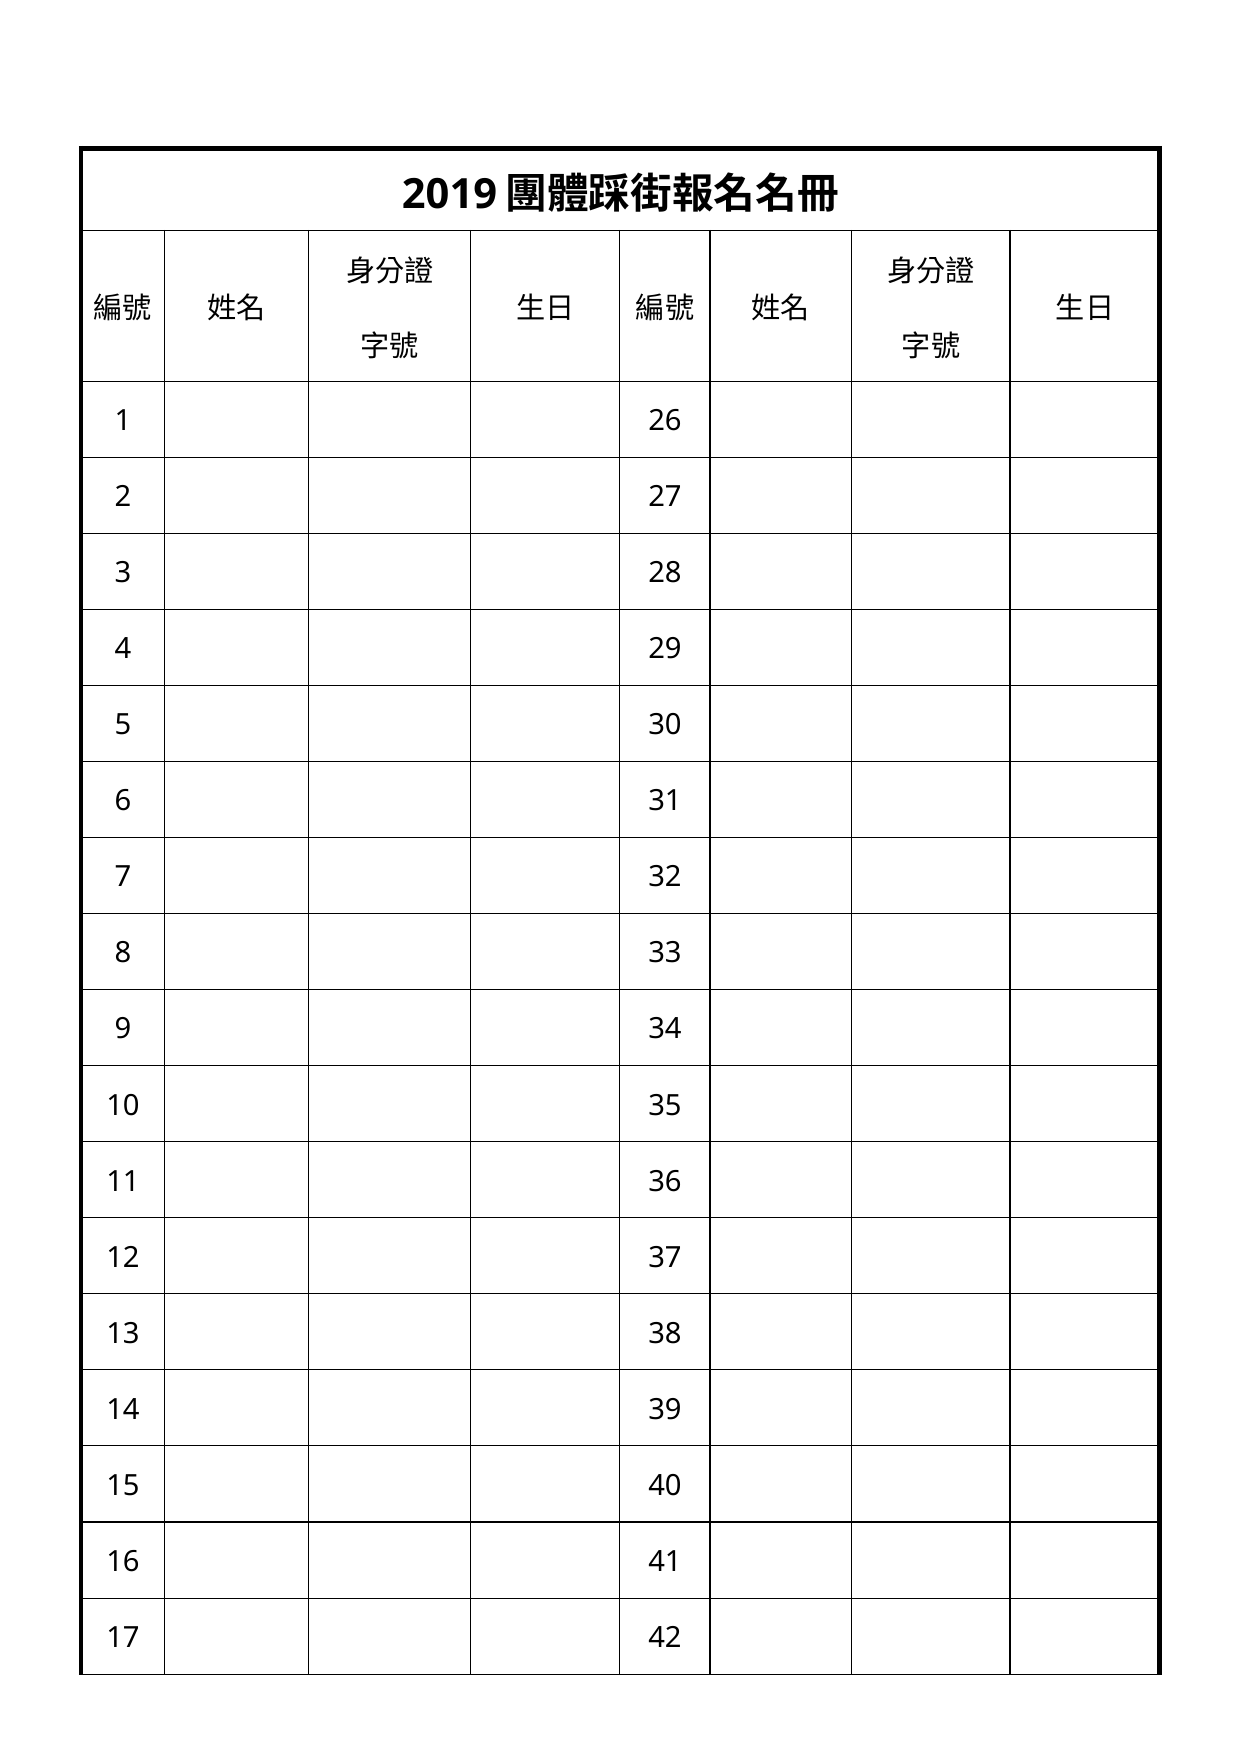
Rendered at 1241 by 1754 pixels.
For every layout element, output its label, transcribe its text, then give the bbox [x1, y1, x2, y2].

table_cell [165, 1066, 308, 1141]
table_cell [309, 1218, 470, 1293]
table_cell [309, 382, 470, 457]
table_cell 37 [620, 1218, 709, 1293]
table_cell 29 [620, 610, 709, 685]
table_cell [852, 1446, 1009, 1521]
table_cell [1011, 610, 1157, 685]
table_cell 40 [620, 1446, 709, 1521]
table_cell [471, 914, 619, 989]
table_cell [1011, 382, 1157, 457]
table_cell [1011, 686, 1157, 761]
table_cell 姓名 [165, 231, 308, 381]
table_cell [1011, 762, 1157, 837]
table_cell [165, 762, 308, 837]
table_cell [165, 914, 308, 989]
table_cell [852, 1294, 1009, 1369]
table_cell [471, 382, 619, 457]
table_cell [165, 1370, 308, 1445]
table_cell [471, 990, 619, 1065]
table_cell 34 [620, 990, 709, 1065]
table_cell [852, 1370, 1009, 1445]
table_cell 身分證 字號 [309, 231, 470, 381]
table_cell [309, 458, 470, 533]
table_cell [309, 686, 470, 761]
table_cell [1011, 1294, 1157, 1369]
table_cell [165, 1294, 308, 1369]
table_cell [852, 762, 1009, 837]
table_cell [471, 1523, 619, 1597]
table_cell 姓名 [711, 231, 851, 381]
table_cell 38 [620, 1294, 709, 1369]
table_cell [471, 1370, 619, 1445]
table_cell [852, 990, 1009, 1065]
table_cell [852, 1218, 1009, 1293]
table_cell [309, 1142, 470, 1217]
table_cell 27 [620, 458, 709, 533]
table_cell [711, 1142, 851, 1217]
table_cell [711, 1523, 851, 1597]
table_cell [852, 1599, 1009, 1673]
table_cell [165, 686, 308, 761]
table_cell 36 [620, 1142, 709, 1217]
table_cell [471, 1066, 619, 1141]
table_cell 39 [620, 1370, 709, 1445]
table_cell 26 [620, 382, 709, 457]
table_cell 30 [620, 686, 709, 761]
table_cell [711, 990, 851, 1065]
table_cell [711, 686, 851, 761]
table_cell 35 [620, 1066, 709, 1141]
table_cell 生日 [471, 231, 619, 381]
table_cell [711, 458, 851, 533]
table_cell [711, 762, 851, 837]
table_cell [165, 1599, 308, 1673]
table_cell 16 [83, 1523, 164, 1597]
table_cell 10 [83, 1066, 164, 1141]
table_cell 6 [83, 762, 164, 837]
table_cell [471, 1294, 619, 1369]
table_cell [711, 838, 851, 913]
table_cell [471, 1599, 619, 1673]
table_cell 11 [83, 1142, 164, 1217]
table_cell [711, 534, 851, 609]
table_header 2019團體踩街報名名冊 [83, 151, 1157, 230]
table_cell [309, 914, 470, 989]
table_cell [852, 686, 1009, 761]
table_cell 41 [620, 1523, 709, 1597]
table_cell [309, 1599, 470, 1673]
table_cell [852, 838, 1009, 913]
table_cell [711, 1066, 851, 1141]
table_cell [852, 1142, 1009, 1217]
table_cell 生日 [1011, 231, 1157, 381]
table_cell [852, 458, 1009, 533]
table_cell [1011, 1523, 1157, 1597]
table_cell [1011, 534, 1157, 609]
table_cell [165, 534, 308, 609]
table_cell [471, 534, 619, 609]
table_cell [309, 610, 470, 685]
table_cell [309, 1066, 470, 1141]
table_cell [471, 458, 619, 533]
table_cell [165, 610, 308, 685]
table_cell [711, 914, 851, 989]
table_cell 5 [83, 686, 164, 761]
table_cell 12 [83, 1218, 164, 1293]
table_cell [471, 1446, 619, 1521]
table_cell [852, 382, 1009, 457]
table_cell [309, 990, 470, 1065]
table_cell 14 [83, 1370, 164, 1445]
table_cell [1011, 914, 1157, 989]
table_cell [711, 1370, 851, 1445]
table_cell 編號 [620, 231, 709, 381]
table_cell [165, 838, 308, 913]
table_cell [852, 1523, 1009, 1597]
table_cell [309, 762, 470, 837]
table_cell [165, 1142, 308, 1217]
table_cell [1011, 1218, 1157, 1293]
table_cell 3 [83, 534, 164, 609]
table_cell [1011, 1370, 1157, 1445]
table_cell [309, 1294, 470, 1369]
table_cell [471, 1218, 619, 1293]
table_cell [711, 1446, 851, 1521]
table_cell 9 [83, 990, 164, 1065]
table_cell [471, 838, 619, 913]
table_cell 1 [83, 382, 164, 457]
table_cell 編號 [83, 231, 164, 381]
table_cell 13 [83, 1294, 164, 1369]
table_cell [711, 1218, 851, 1293]
table_cell [1011, 838, 1157, 913]
table_cell [852, 534, 1009, 609]
table_cell [309, 1370, 470, 1445]
table_cell [165, 382, 308, 457]
table_cell [852, 914, 1009, 989]
table_cell [309, 838, 470, 913]
table_cell 28 [620, 534, 709, 609]
table_cell [711, 610, 851, 685]
table_cell 7 [83, 838, 164, 913]
table_cell 42 [620, 1599, 709, 1673]
table_cell [1011, 1066, 1157, 1141]
table_cell 32 [620, 838, 709, 913]
table_cell [309, 534, 470, 609]
table_cell [165, 458, 308, 533]
table_cell [1011, 1142, 1157, 1217]
table_cell [471, 686, 619, 761]
table_cell 8 [83, 914, 164, 989]
table_cell [165, 1218, 308, 1293]
table_cell 33 [620, 914, 709, 989]
table_cell [309, 1446, 470, 1521]
table_cell [471, 610, 619, 685]
table_cell [711, 1599, 851, 1673]
table_cell [711, 1294, 851, 1369]
table_cell [852, 1066, 1009, 1141]
table_cell 15 [83, 1446, 164, 1521]
table_cell [1011, 458, 1157, 533]
table_cell [1011, 1446, 1157, 1521]
table_cell [471, 762, 619, 837]
table_cell 31 [620, 762, 709, 837]
table_cell [1011, 1599, 1157, 1673]
table_cell [165, 990, 308, 1065]
table_cell [1011, 990, 1157, 1065]
table_cell [471, 1142, 619, 1217]
table_cell 4 [83, 610, 164, 685]
table_cell [309, 1523, 470, 1597]
table_cell [852, 610, 1009, 685]
table_cell 身分證 字號 [852, 231, 1009, 381]
table_cell 2 [83, 458, 164, 533]
table_cell [711, 382, 851, 457]
table_cell [165, 1446, 308, 1521]
table_cell [165, 1523, 308, 1597]
table_cell 17 [83, 1599, 164, 1673]
